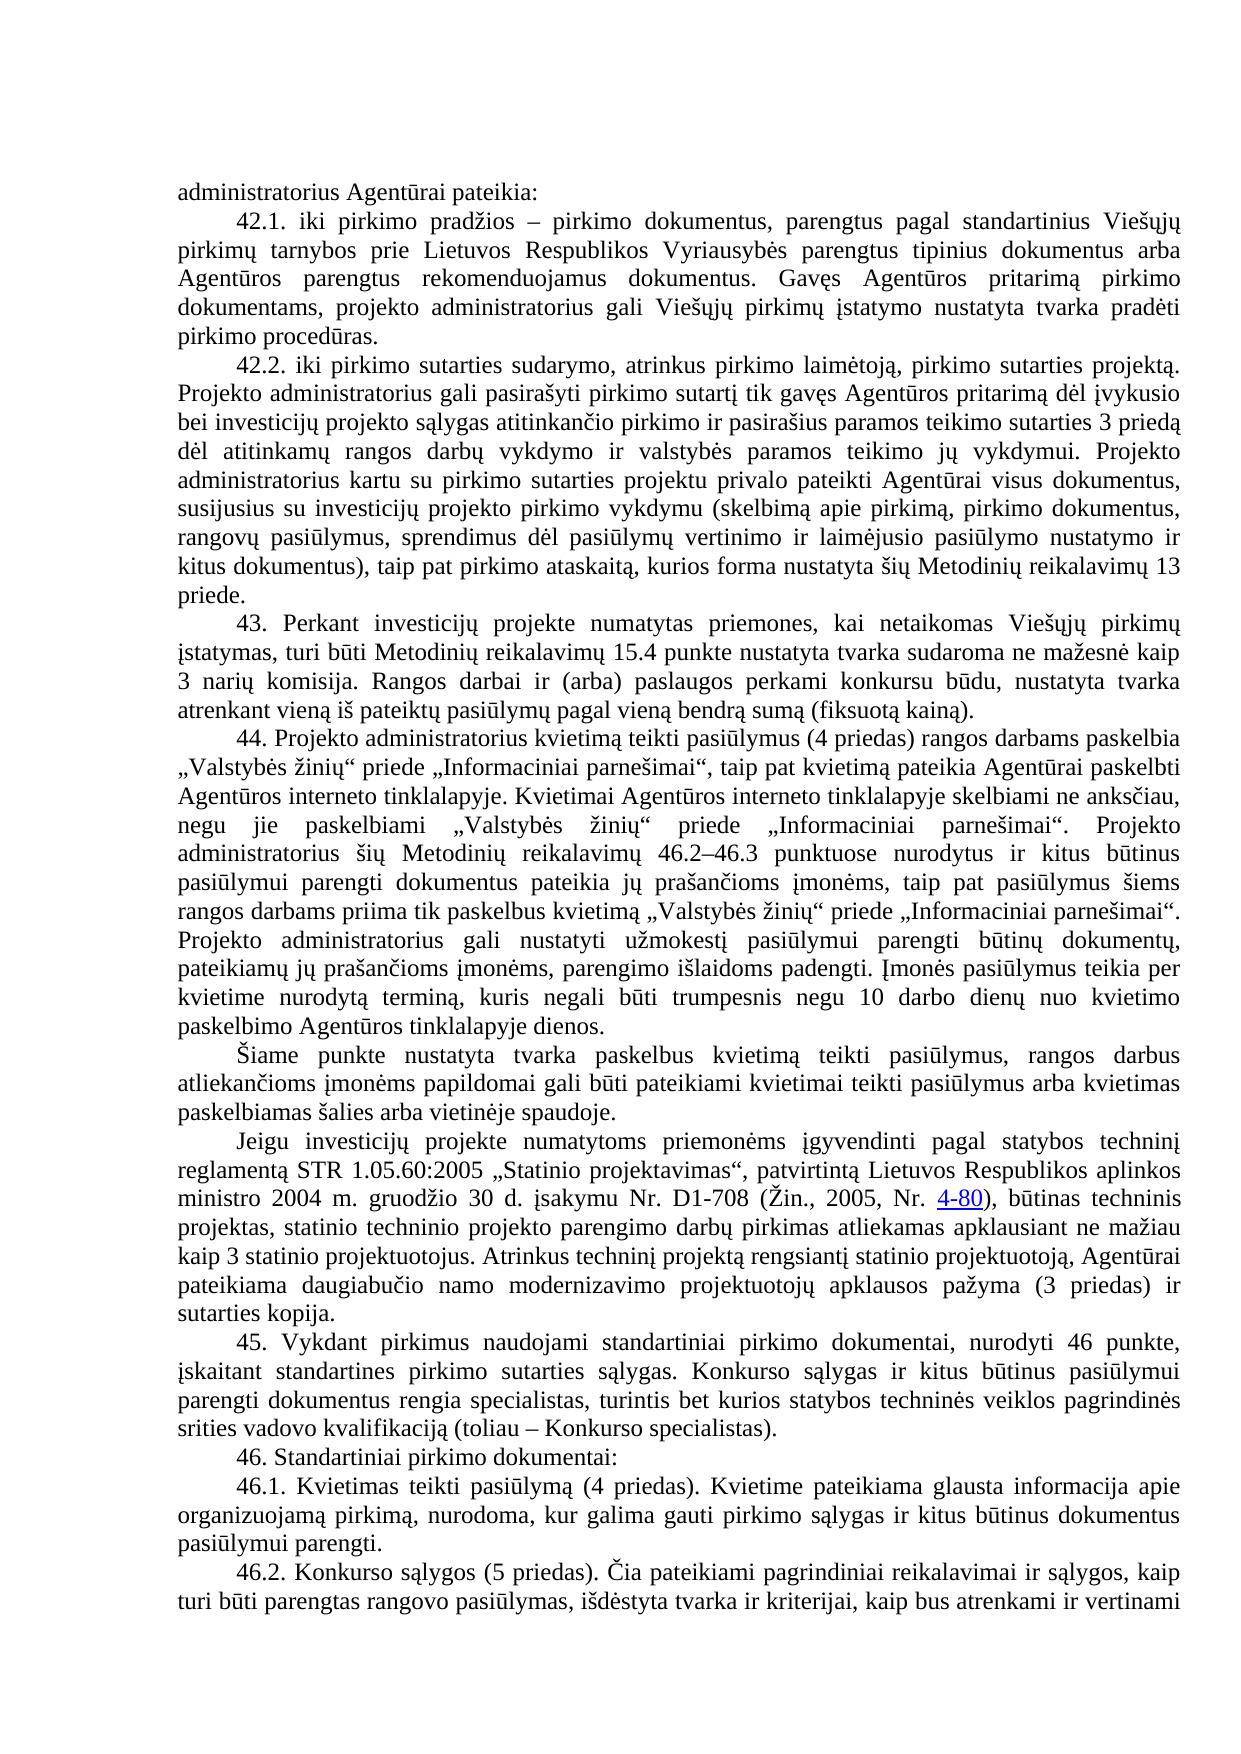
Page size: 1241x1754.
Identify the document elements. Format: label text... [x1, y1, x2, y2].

text 46.1. Kvietimas teikti pasiūlymą (4 priedas). Kvietime pateikiama glausta informacija apie organizuojamą pirkimą, nurodoma, kur galima gauti pirkimo sąlygas ir kitus būtinus dokumentus pasiūlymui parengti. [177, 1471, 1181, 1557]
text Šiame punkte nustatyta tvarka paskelbus kvietimą teikti pasiūlymus, rangos darbus atliekančioms įmonėms papildomai gali būti pateikiami kvietimai teikti pasiūlymus arba kvietimas paskelbiamas šalies arba vietinėje spaudoje. [177, 1040, 1181, 1126]
text 44. Projekto administratorius kvietimą teikti pasiūlymus (4 priedas) rangos darbams paskelbia „Valstybės žinių“ priede „Informaciniai parnešimai“, taip pat kvietimą pateikia Agentūrai paskelbti Agentūros interneto tinklalapyje. Kvietimai Agentūros interneto tinklalapyje skelbiami ne anksčiau, negu jie paskelbiami „Valstybės žinių“ priede „Informaciniai parnešimai“. Projekto administratorius šių Metodinių reikalavimų 46.2–46.3 punktuose nurodytus ir kitus būtinus pasiūlymui parengti dokumentus pateikia jų prašančioms įmonėms, taip pat pasiūlymus šiems rangos darbams priima tik paskelbus kvietimą „Valstybės žinių“ priede „Informaciniai parnešimai“. Projekto administratorius gali nustatyti užmokestį pasiūlymui parengti būtinų dokumentų, pateikiamų jų prašančioms įmonėms, parengimo išlaidoms padengti. Įmonės pasiūlymus teikia per kvietime nurodytą terminą, kuris negali būti trumpesnis negu 10 darbo dienų nuo kvietimo paskelbimo Agentūros tinklalapyje dienos. [177, 723, 1181, 1040]
text 43. Perkant investicijų projekte numatytas priemones, kai netaikomas Viešųjų pirkimų įstatymas, turi būti Metodinių reikalavimų 15.4 punkte nustatyta tvarka sudaroma ne mažesnė kaip 3 narių komisija. Rangos darbai ir (arba) paslaugos perkami konkursu būdu, nustatyta tvarka atrenkant vieną iš pateiktų pasiūlymų pagal vieną bendrą sumą (fiksuotą kainą). [177, 608, 1181, 723]
text administratorius Agentūrai pateikia: [177, 177, 1181, 206]
text 42.2. iki pirkimo sutarties sudarymo, atrinkus pirkimo laimėtoją, pirkimo sutarties projektą. Projekto administratorius gali pasirašyti pirkimo sutartį tik gavęs Agentūros pritarimą dėl įvykusio bei investicijų projekto sąlygas atitinkančio pirkimo ir pasirašius paramos teikimo sutarties 3 priedą dėl atitinkamų rangos darbų vykdymo ir valstybės paramos teikimo jų vykdymui. Projekto administratorius kartu su pirkimo sutarties projektu privalo pateikti Agentūrai visus dokumentus, susijusius su investicijų projekto pirkimo vykdymu (skelbimą apie pirkimą, pirkimo dokumentus, rangovų pasiūlymus, sprendimus dėl pasiūlymų vertinimo ir laimėjusio pasiūlymo nustatymo ir kitus dokumentus), taip pat pirkimo ataskaitą, kurios forma nustatyta šių Metodinių reikalavimų 13 priede. [177, 350, 1181, 608]
text 42.1. iki pirkimo pradžios – pirkimo dokumentus, parengtus pagal standartinius Viešųjų pirkimų tarnybos prie Lietuvos Respublikos Vyriausybės parengtus tipinius dokumentus arba Agentūros parengtus rekomenduojamus dokumentus. Gavęs Agentūros pritarimą pirkimo dokumentams, projekto administratorius gali Viešųjų pirkimų įstatymo nustatyta tvarka pradėti pirkimo procedūras. [177, 206, 1181, 350]
text 45. Vykdant pirkimus naudojami standartiniai pirkimo dokumentai, nurodyti 46 punkte, įskaitant standartines pirkimo sutarties sąlygas. Konkurso sąlygas ir kitus būtinus pasiūlymui parengti dokumentus rengia specialistas, turintis bet kurios statybos techninės veiklos pagrindinės srities vadovo kvalifikaciją (toliau – Konkurso specialistas). [177, 1327, 1181, 1442]
text Jeigu investicijų projekte numatytoms priemonėms įgyvendinti pagal statybos techninį reglamentą STR 1.05.60:2005 „Statinio projektavimas“, patvirtintą Lietuvos Respublikos aplinkos ministro 2004 m. gruodžio 30 d. įsakymu Nr. D1-708 (Žin., 2005, Nr. 4-80), būtinas techninis projektas, statinio techninio projekto parengimo darbų pirkimas atliekamas apklausiant ne mažiau kaip 3 statinio projektuotojus. Atrinkus techninį projektą rengsiantį statinio projektuotoją, Agentūrai pateikiama daugiabučio namo modernizavimo projektuotojų apklausos pažyma (3 priedas) ir sutarties kopija. [177, 1126, 1181, 1327]
text 46.2. Konkurso sąlygos (5 priedas). Čia pateikiami pagrindiniai reikalavimai ir sąlygos, kaip turi būti parengtas rangovo pasiūlymas, išdėstyta tvarka ir kriterijai, kaip bus atrenkami ir vertinami [177, 1557, 1181, 1615]
text 46. Standartiniai pirkimo dokumentai: [177, 1442, 1181, 1471]
